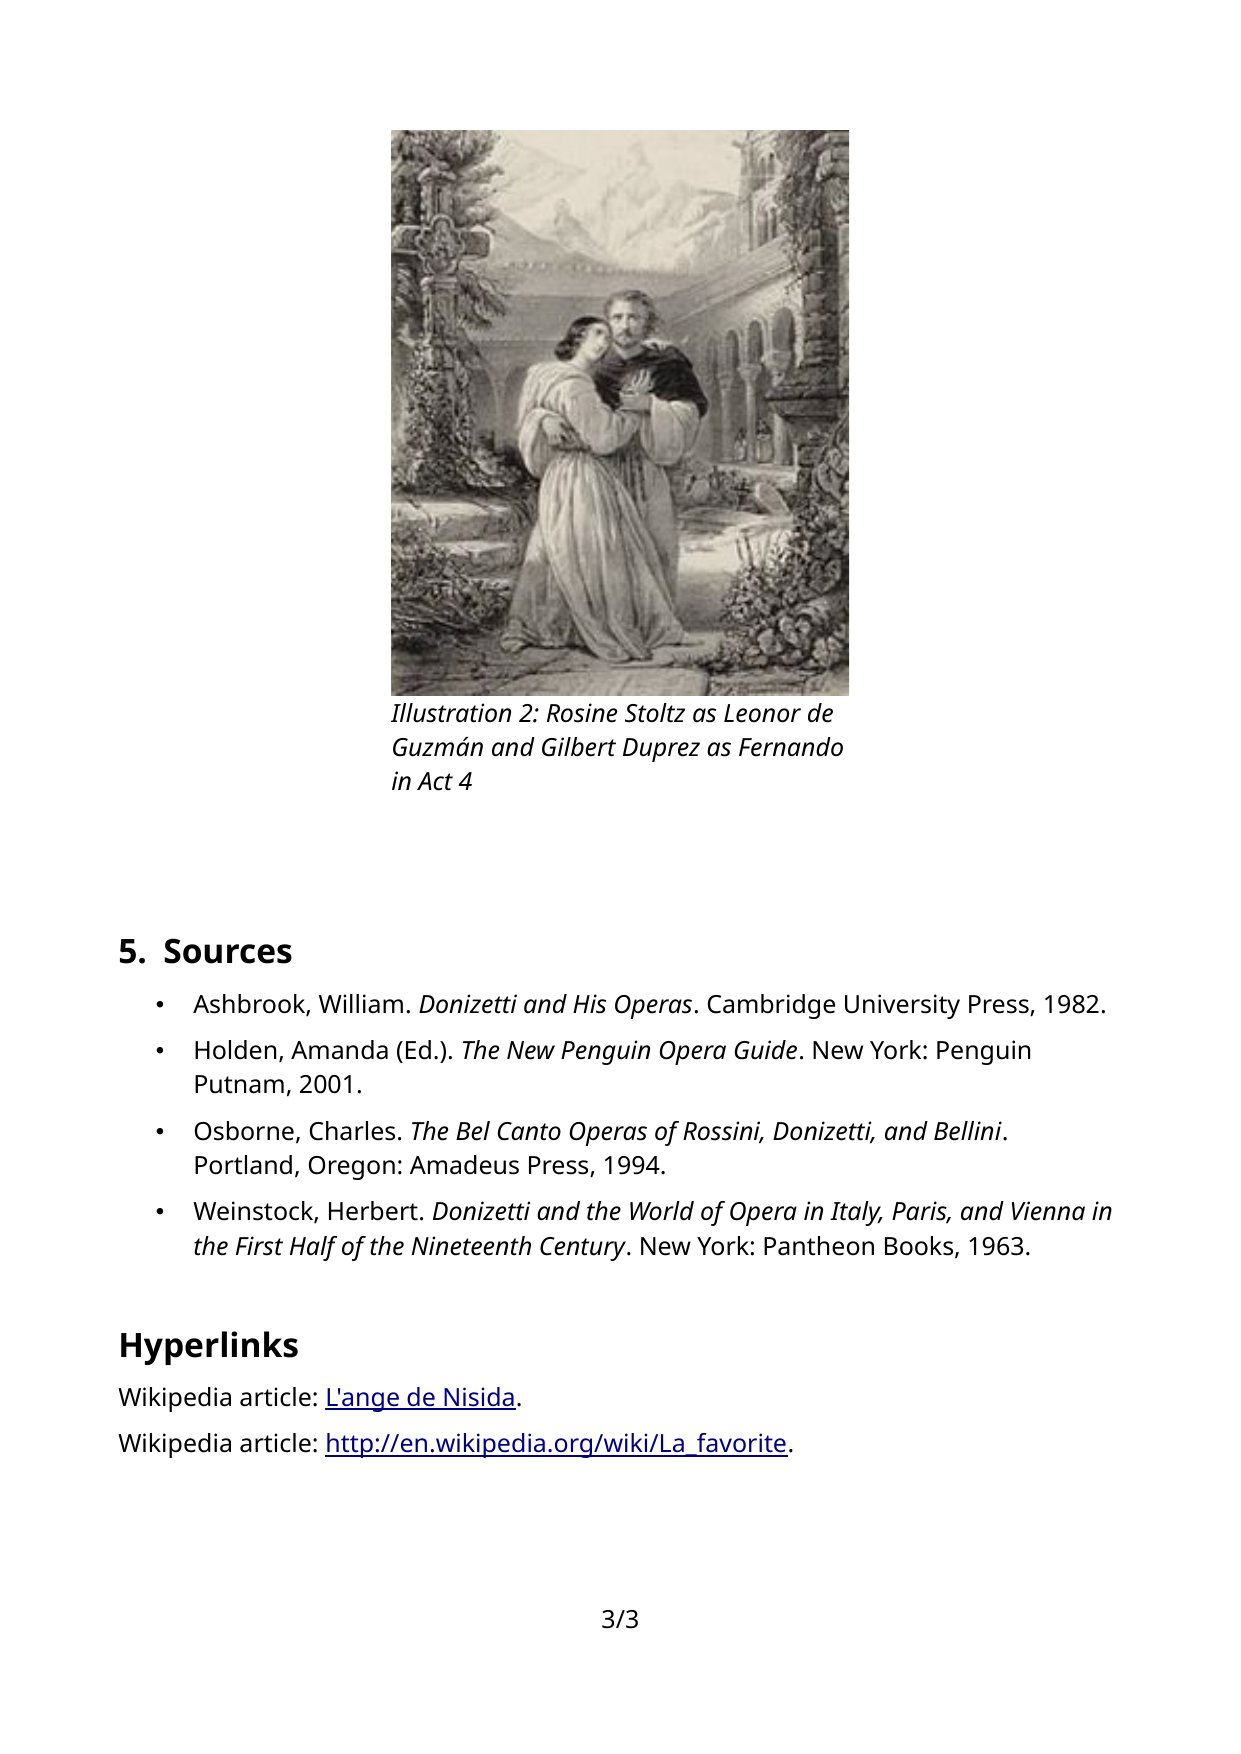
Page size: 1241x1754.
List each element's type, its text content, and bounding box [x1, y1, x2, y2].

list Weinstock, Herbert. Donizetti and the World of Opera in Italy, Paris, and Vienna in the First Half of the Nineteenth Century. New York: Pantheon Books, 1963. [156, 1194, 1122, 1262]
list Osborne, Charles. The Bel Canto Operas of Rossini, Donizetti, and Bellini. Portland, Oregon: Amadeus Press, 1994. [156, 1113, 1122, 1182]
text Hyperlinks [118, 1321, 1122, 1367]
list Ashbrook, William. Donizetti and His Operas. Cambridge University Press, 1982. [156, 986, 1122, 1020]
subtitle Sources [118, 928, 1122, 974]
picture [391, 130, 850, 696]
text Wikipedia article: L'ange de Nisida. [118, 1379, 1122, 1413]
text Illustration 2: Rosine Stoltz as Leonor de Guzmán and Gilbert Duprez as Fernando in Act 4 [391, 696, 849, 797]
list Holden, Amanda (Ed.). The New Penguin Opera Guide. New York: Penguin Putnam, 2001. [156, 1033, 1122, 1101]
text Wikipedia article: http://en.wikipedia.org/wiki/La_favorite. [118, 1426, 1122, 1460]
